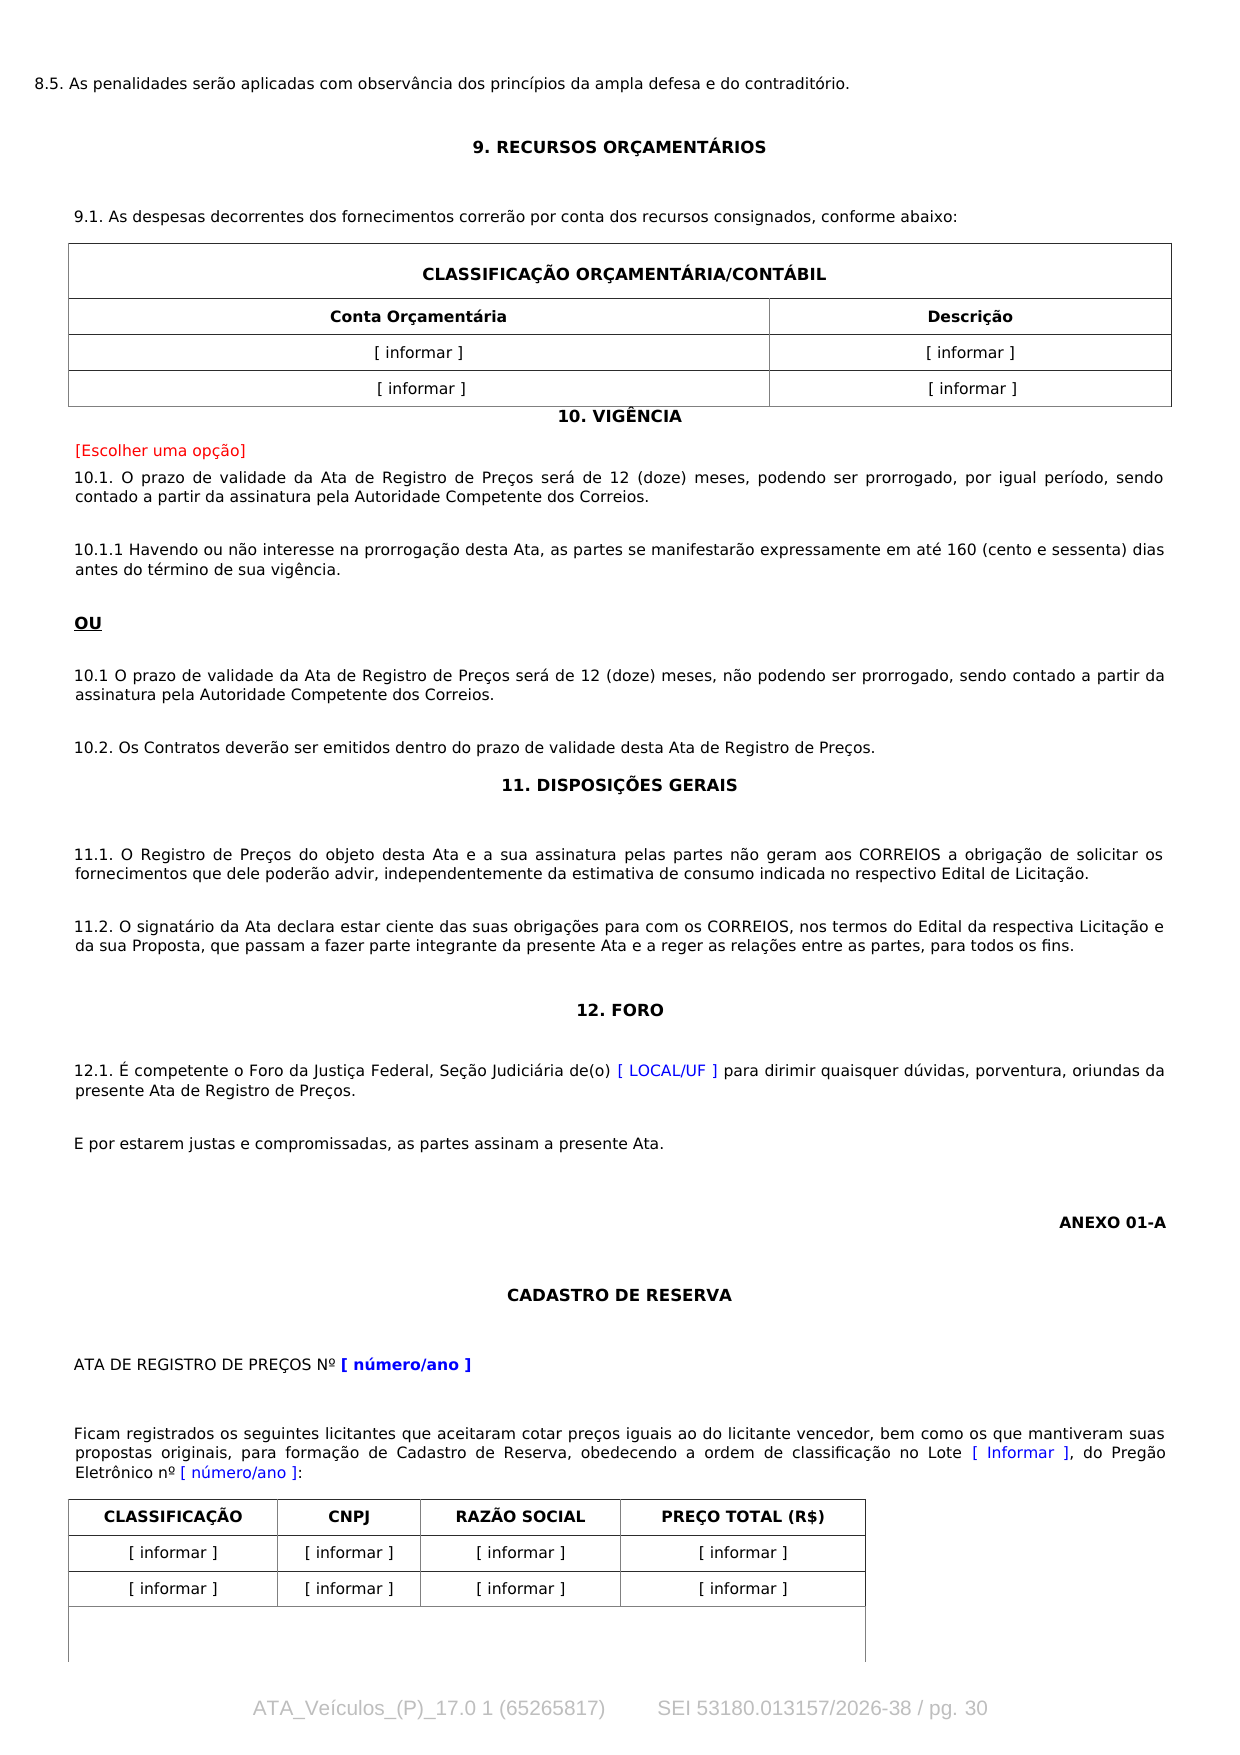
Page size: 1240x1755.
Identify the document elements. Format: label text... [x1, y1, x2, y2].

table_cell [ informar ] [69, 1572, 277, 1606]
text 10.1.1 Havendo ou não interesse na prorrogação desta Ata, as partes se manifestarão expressamente em até 160 (cento e sessenta) dias antes do término de sua vigência. [74, 541, 1166, 579]
text 10.1. O prazo de validade da Ata de Registro de Preços será de 12 (doze) meses, podendo ser prorrogado, por igual período, sendo contado a partir da assinatura pela Autoridade Competente dos Correios. [74, 469, 1166, 506]
list As penalidades serão aplicadas com observância dos princípios da ampla defesa e do contraditório. [34, 75, 1166, 93]
subtitle 10. VIGÊNCIA [69, 407, 1170, 426]
table_header NTÁBIL [769, 244, 1171, 298]
table_cell [69, 1607, 865, 1662]
table_cell [ informar ] [770, 335, 1171, 370]
table_cell Conta Orçamentária [69, 299, 769, 334]
text 10.2. Os Contratos deverão ser emitidos dentro do prazo de validade desta Ata de Registro de Preços. [74, 739, 1166, 758]
table_header CLASSIFICAÇÃO ORÇAMENTÁRIA/CO [69, 244, 769, 298]
text [Escolher uma opção] [75, 442, 1183, 461]
table_cell [ informar ] [770, 371, 1171, 406]
table_cell [ informar ] [278, 1536, 420, 1571]
text 12.1. É competente o Foro da Justiça Federal, Seção Judiciária de(o) [ LOCAL/UF ] para dirimir quaisquer dúvidas, porventura, oriundas da presente Ata de Registro de Preços. [74, 1062, 1166, 1100]
subtitle 11. DISPOSIÇÕES GERAIS [69, 776, 1170, 795]
table_cell [ informar ] [421, 1572, 620, 1606]
table_cell [ informar ] [69, 335, 769, 370]
table_header PREÇO TOTAL (R$) [621, 1500, 865, 1534]
table_cell [ informar ] [69, 371, 769, 406]
text 9.1. As despesas decorrentes dos fornecimentos correrão por conta dos recursos consignados, conforme abaixo: [74, 208, 1166, 226]
table_header CNPJ [278, 1500, 420, 1534]
text 11.2. O signatário da Ata declara estar ciente das suas obrigações para com os CORREIOS, nos termos do Edital da respectiva Licitação e da sua Proposta, que passam a fazer parte integrante da presente Ata e a reger as relações entre as partes, para todos os fins. [74, 918, 1166, 956]
table_cell [ informar ] [421, 1536, 620, 1571]
text 11.1. O Registro de Preços do objeto desta Ata e a sua assinatura pelas partes não geram aos CORREIOS a obrigação de solicitar os fornecimentos que dele poderão advir, independentemente da estimativa de consumo indicada no respectivo Edital de Licitação. [74, 845, 1166, 883]
text OU [74, 614, 1183, 633]
table_header RAZÃO SOCIAL [421, 1500, 620, 1534]
subtitle 9. RECURSOS ORÇAMENTÁRIOS [69, 138, 1170, 157]
table_cell [ informar ] [278, 1572, 420, 1606]
table_cell Descrição [770, 299, 1171, 334]
text E por estarem justas e compromissadas, as partes assinam a presente Ata. [74, 1135, 1166, 1153]
table_header CLASSIFICAÇÃO [69, 1500, 277, 1534]
subtitle CADASTRO DE RESERVA [69, 1286, 1170, 1306]
table_cell [ informar ] [621, 1572, 865, 1606]
text ANEXO 01-A [69, 1214, 1166, 1233]
subtitle 12. FORO [69, 1001, 1171, 1020]
table_cell [ informar ] [69, 1536, 277, 1571]
text ATA DE REGISTRO DE PREÇOS Nº [ número/ano ] [74, 1356, 1166, 1374]
text 10.1 O prazo de validade da Ata de Registro de Preços será de 12 (doze) meses, não podendo ser prorrogado, sendo contado a partir da assinatura pela Autoridade Competente dos Correios. [74, 667, 1166, 704]
text Ficam registrados os seguintes licitantes que aceitaram cotar preços iguais ao do licitante vencedor, bem como os que mantiveram suas propostas originais, para formação de Cadastro de Reserva, obedecendo a ordem de classificação no Lote [ Informar ], do Pregão Eletrônico nº [ número/ano ]: [74, 1424, 1166, 1482]
table_cell [ informar ] [621, 1536, 865, 1571]
